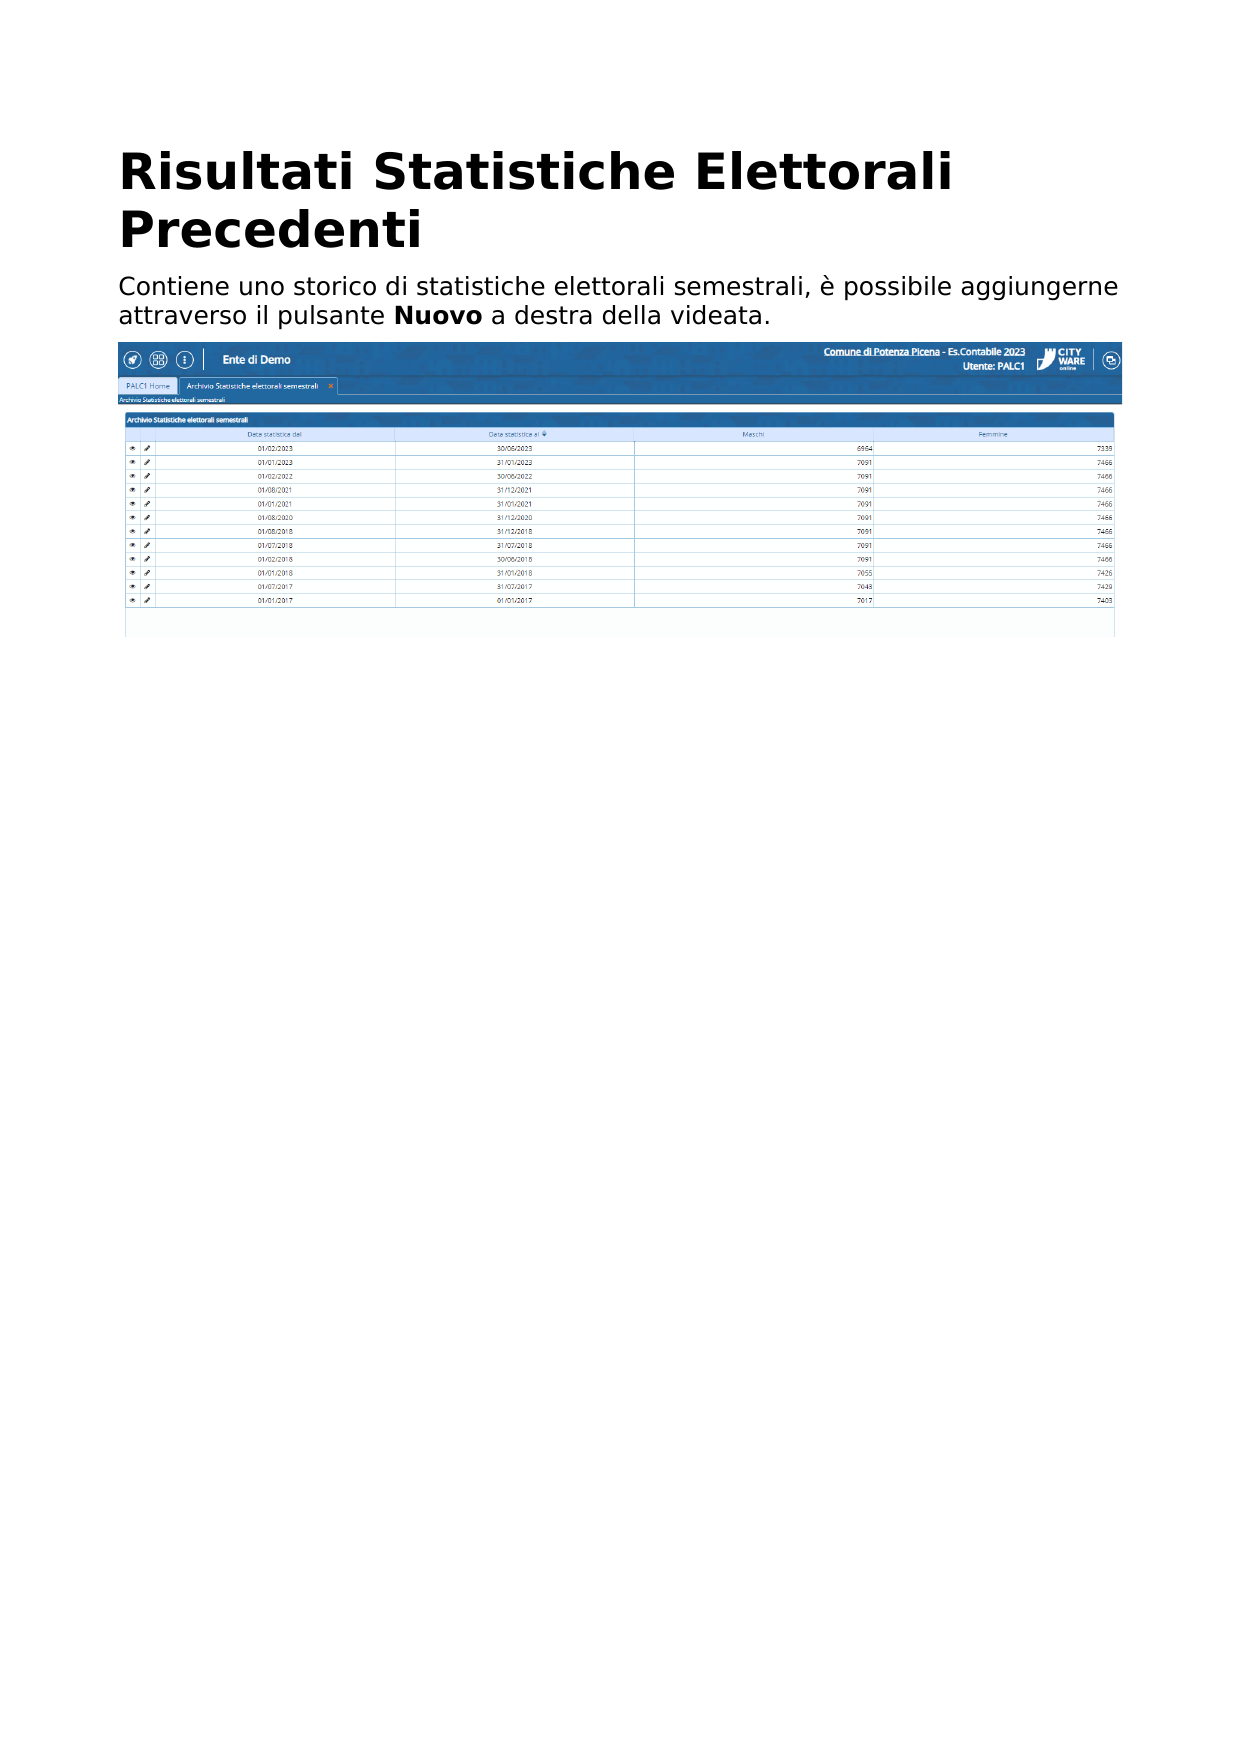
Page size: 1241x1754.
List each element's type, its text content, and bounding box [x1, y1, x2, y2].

picture [118, 342, 1123, 637]
subtitle Risultati Statistiche Elettorali Precedenti [118, 143, 1122, 259]
text Contiene uno storico di statistiche elettorali semestrali, è possibile aggiungerne attraverso il pulsante Nuovo a destra della videata. [118, 272, 1122, 330]
